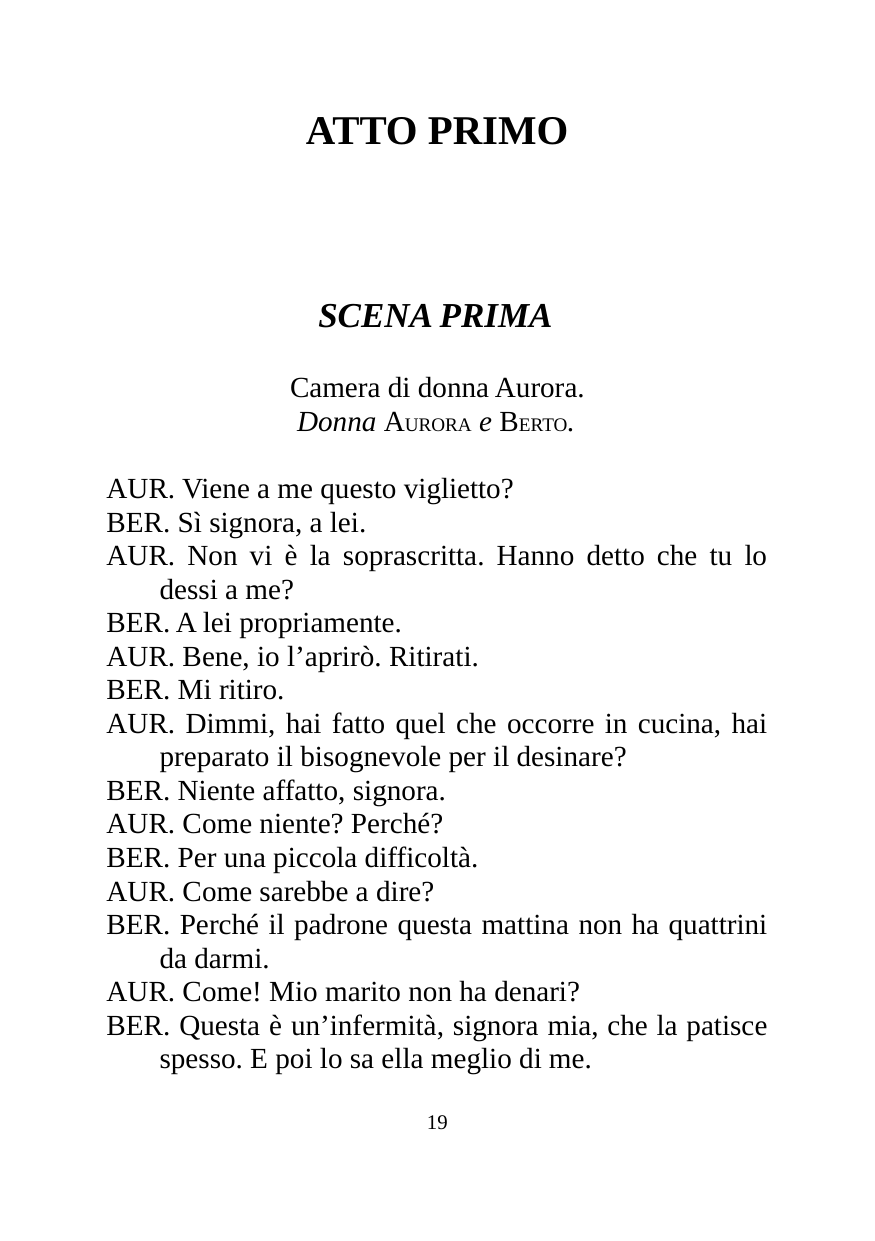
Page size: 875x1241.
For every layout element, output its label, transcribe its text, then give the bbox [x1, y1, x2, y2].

text BER. Niente affatto, signora. [106, 773, 768, 807]
text AUR. Viene a me questo viglietto? [106, 471, 768, 505]
subtitle ATTO PRIMO [106, 106, 768, 153]
text Donna Aurora e Berto. [106, 404, 768, 438]
text AUR. Non vi è la soprascritta. Hanno detto che tu lo dessi a me? [106, 538, 768, 605]
text AUR. Come! Mio marito non ha denari? [106, 974, 768, 1008]
text BER. Sì signora, a lei. [106, 505, 768, 538]
subtitle SCENA PRIMA [106, 295, 768, 335]
text AUR. Come niente? Perché? [106, 807, 768, 840]
text BER. A lei propriamente. [106, 605, 768, 639]
text BER. Mi ritiro. [106, 672, 768, 706]
text AUR. Dimmi, hai fatto quel che occorre in cucina, hai preparato il bisognevole per il desinare? [106, 706, 768, 773]
text BER. Questa è un’infermità, signora mia, che la patisce spesso. E poi lo sa ella meglio di me. [106, 1008, 768, 1075]
text BER. Per una piccola difficoltà. [106, 840, 768, 874]
text BER. Perché il padrone questa mattina non ha quattrini da darmi. [106, 907, 768, 974]
text Camera di donna Aurora. [106, 371, 768, 404]
text AUR. Come sarebbe a dire? [106, 874, 768, 907]
text AUR. Bene, io l’aprirò. Ritirati. [106, 639, 768, 672]
